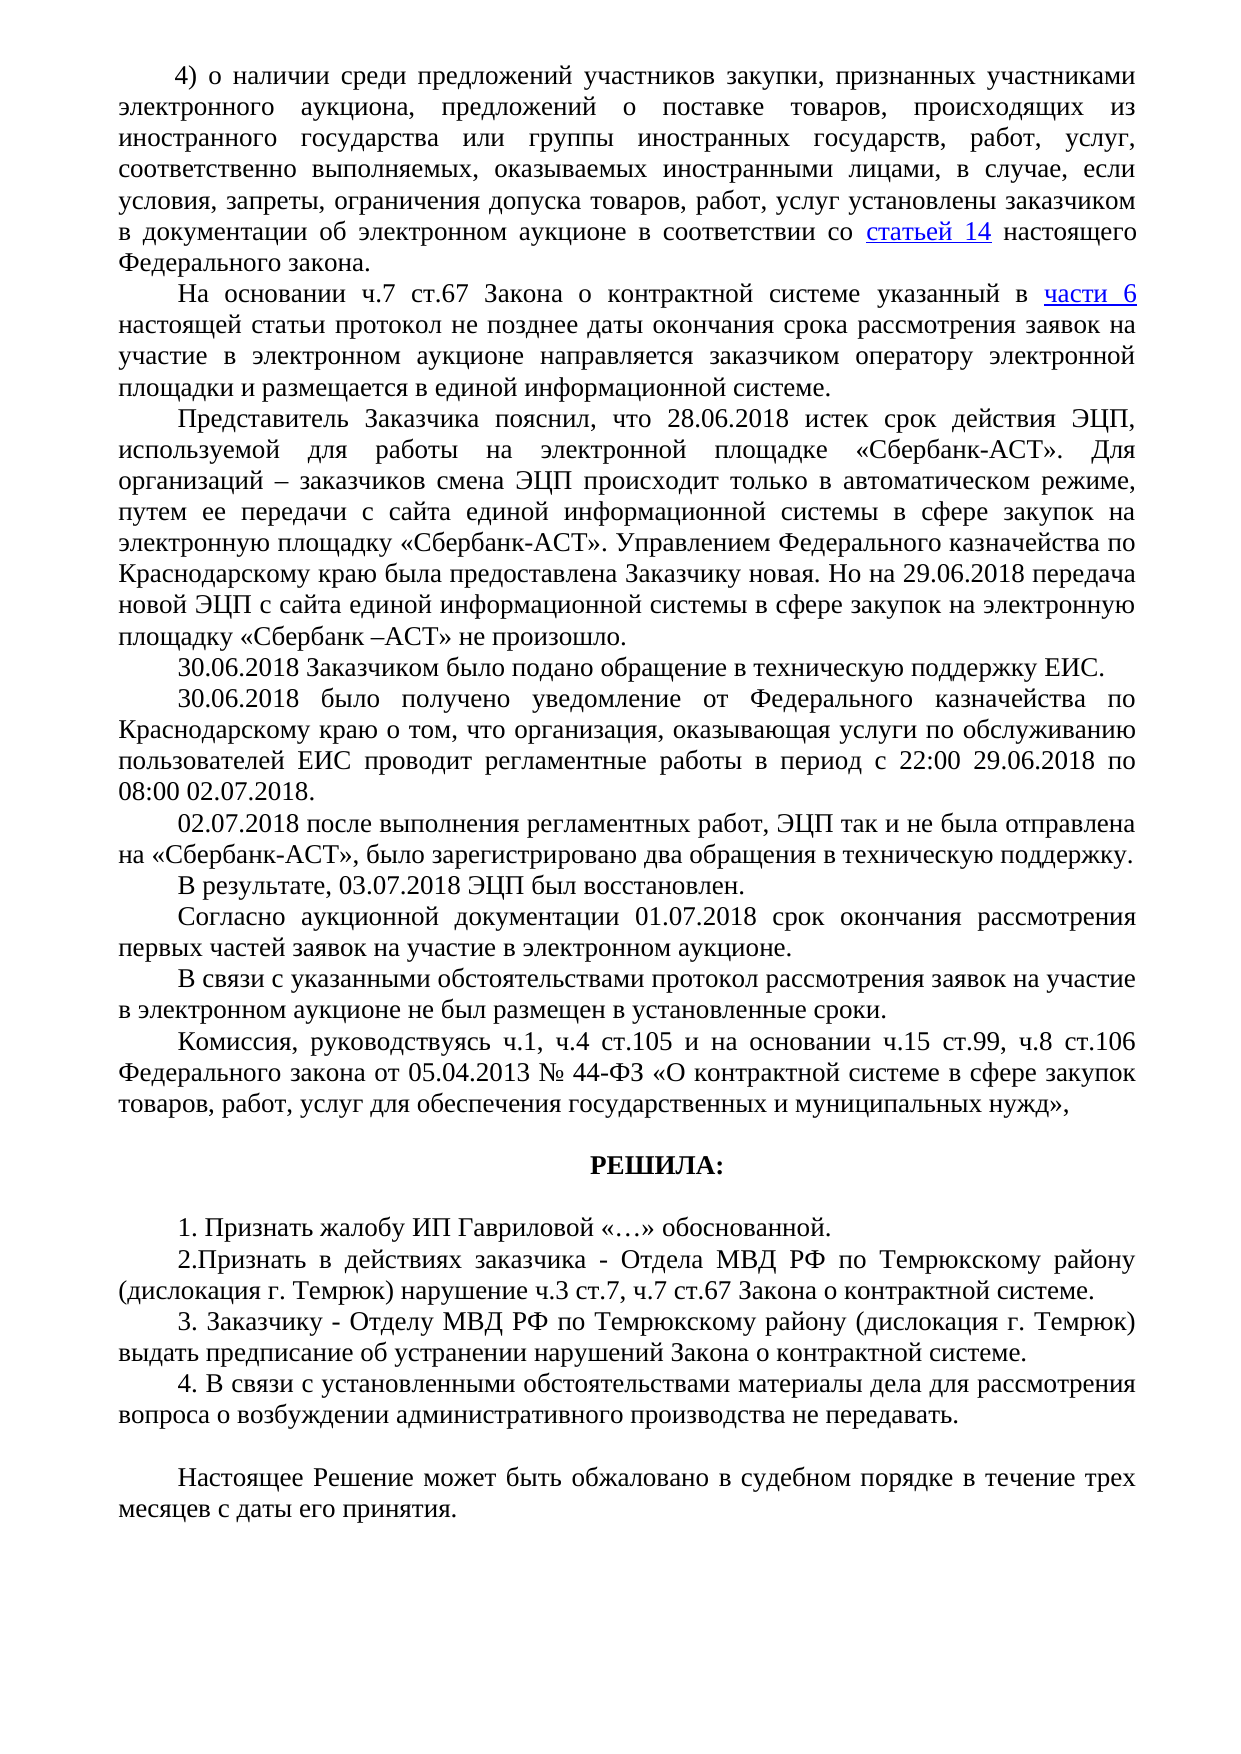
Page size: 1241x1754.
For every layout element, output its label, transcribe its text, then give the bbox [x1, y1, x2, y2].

text В связи с указанными обстоятельствами протокол рассмотрения заявок на участие в электронном аукционе не был размещен в установленные сроки. [118, 962, 1137, 1025]
text 4. В связи с установленными обстоятельствами материалы дела для рассмотрения вопроса о возбуждении административного производства не передавать. [118, 1367, 1137, 1429]
text 2.Признать в действиях заказчика - Отдела МВД РФ по Темрюкскому району (дислокация г. Темрюк) нарушение ч.3 ст.7, ч.7 ст.67 Закона о контрактной системе. [118, 1243, 1137, 1305]
text Настоящее Решение может быть обжаловано в судебном порядке в течение трех месяцев с даты его принятия. [118, 1461, 1137, 1523]
text 02.07.2018 после выполнения регламентных работ, ЭЦП так и не была отправлена на «Сбербанк-АСТ», было зарегистрировано два обращения в техническую поддержку. [118, 807, 1137, 869]
text Представитель Заказчика пояснил, что 28.06.2018 истек срок действия ЭЦП, используемой для работы на электронной площадке «Сбербанк-АСТ». Для организаций – заказчиков смена ЭЦП происходит только в автоматическом режиме, путем ее передачи с сайта единой информационной системы в сфере закупок на электронную площадку «Сбербанк-АСТ». Управлением Федерального казначейства по Краснодарскому краю была предоставлена Заказчику новая. Но на 29.06.2018 передача новой ЭЦП с сайта единой информационной системы в сфере закупок на электронную площадку «Сбербанк –АСТ» не произошло. [118, 402, 1137, 651]
text Комиссия, руководствуясь ч.1, ч.4 ст.105 и на основании ч.15 ст.99, ч.8 ст.106 Федерального закона от 05.04.2013 № 44-ФЗ «О контрактной системе в сфере закупок товаров, работ, услуг для обеспечения государственных и муниципальных нужд», [118, 1025, 1137, 1118]
text РЕШИЛА: [118, 1149, 1137, 1180]
text 4) о наличии среди предложений участников закупки, признанных участниками электронного аукциона, предложений о поставке товаров, происходящих из иностранного государства или группы иностранных государств, работ, услуг, соответственно выполняемых, оказываемых иностранными лицами, в случае, если условия, запреты, ограничения допуска товаров, работ, услуг установлены заказчиком в документации об электронном аукционе в соответствии со статьей 14 настоящего Федерального закона. [118, 59, 1137, 277]
text 1. Признать жалобу ИП Гавриловой «…» обоснованной. [118, 1212, 1137, 1243]
text 3. Заказчику - Отделу МВД РФ по Темрюкскому району (дислокация г. Темрюк) выдать предписание об устранении нарушений Закона о контрактной системе. [118, 1305, 1137, 1367]
text На основании ч.7 ст.67 Закона о контрактной системе указанный в части 6 настоящей статьи протокол не позднее даты окончания срока рассмотрения заявок на участие в электронном аукционе направляется заказчиком оператору электронной площадки и размещается в единой информационной системе. [118, 277, 1137, 402]
text В результате, 03.07.2018 ЭЦП был восстановлен. [118, 869, 1137, 900]
text Согласно аукционной документации 01.07.2018 срок окончания рассмотрения первых частей заявок на участие в электронном аукционе. [118, 900, 1137, 962]
text 30.06.2018 Заказчиком было подано обращение в техническую поддержку ЕИС. [118, 651, 1137, 682]
text 30.06.2018 было получено уведомление от Федерального казначейства по Краснодарскому краю о том, что организация, оказывающая услуги по обслуживанию пользователей ЕИС проводит регламентные работы в период с 22:00 29.06.2018 по 08:00 02.07.2018. [118, 682, 1137, 807]
